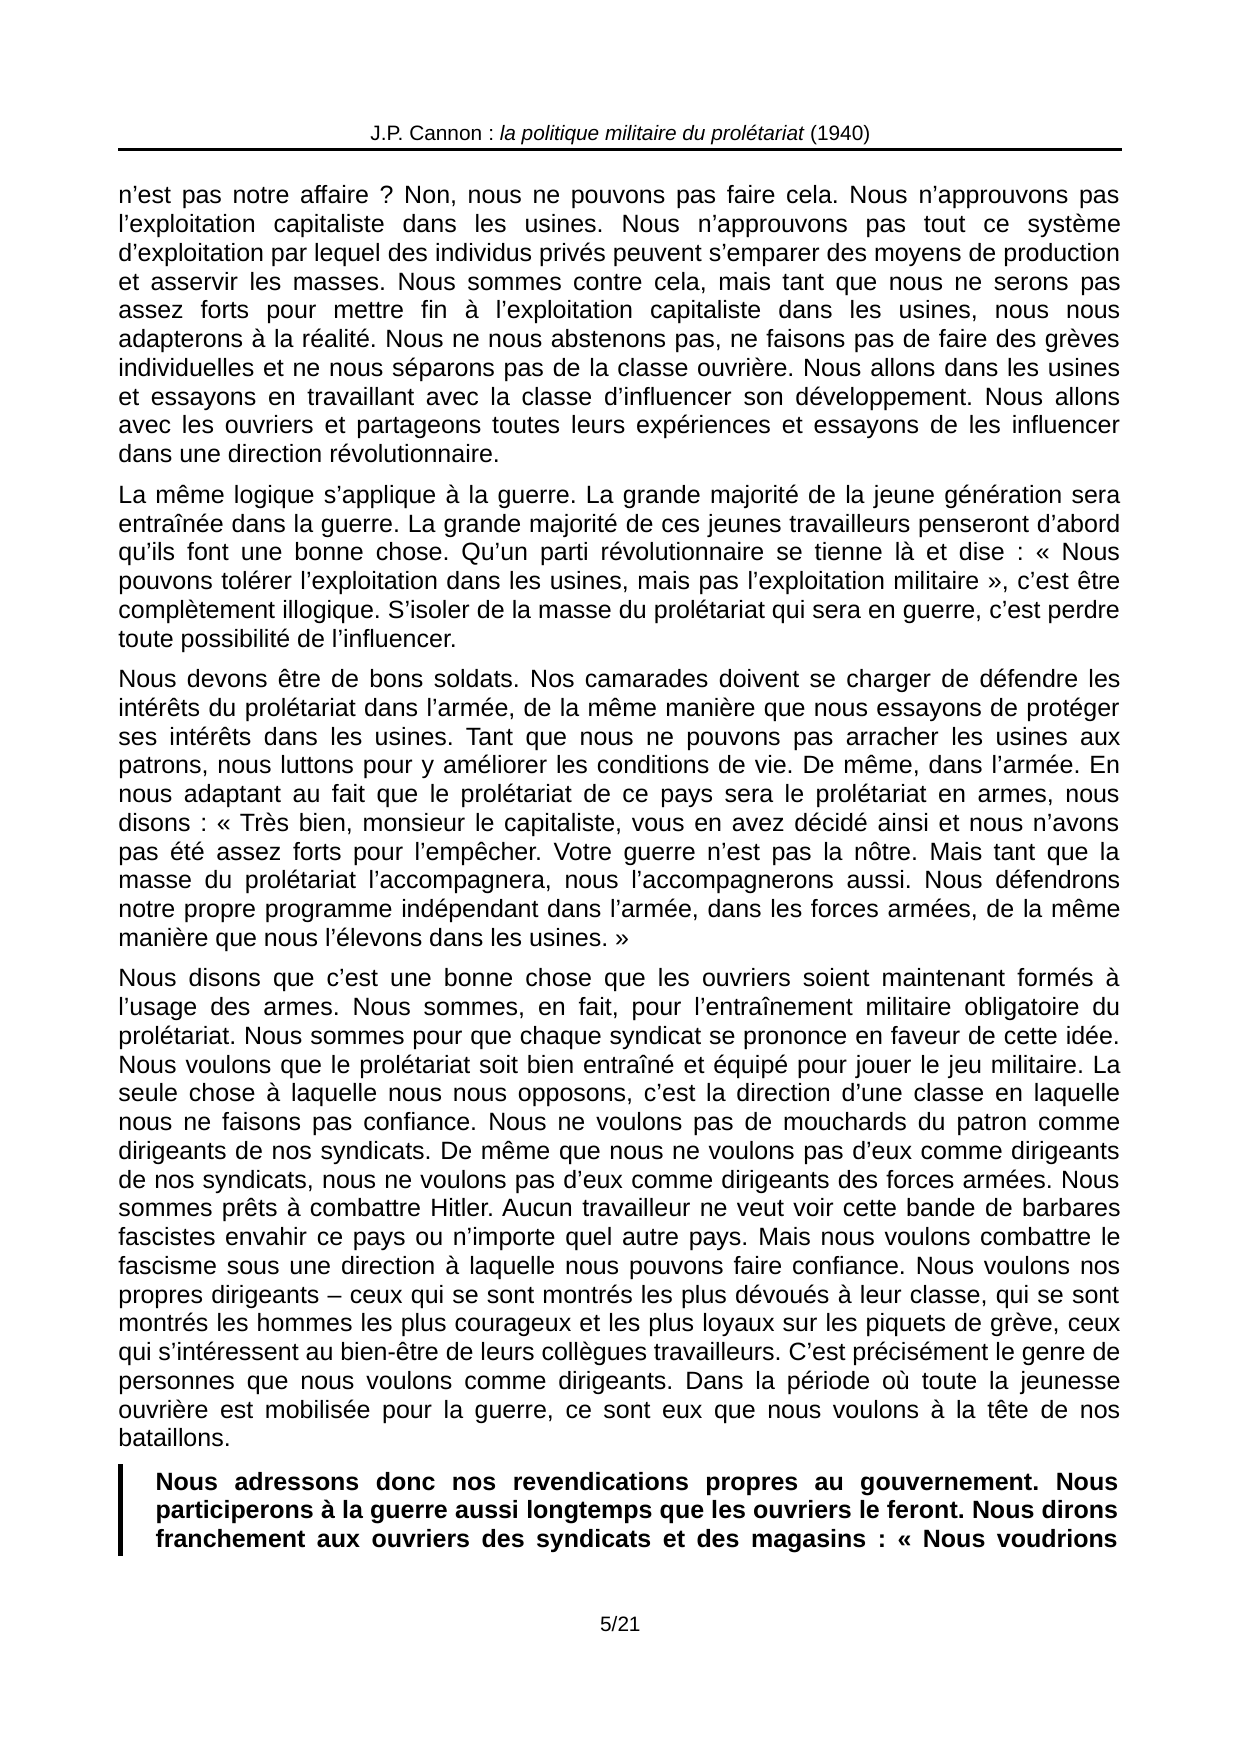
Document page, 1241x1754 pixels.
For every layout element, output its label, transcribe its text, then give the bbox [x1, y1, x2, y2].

text La même logique s’applique à la guerre. La grande majorité de la jeune génération sera entraînée dans la guerre. La grande majorité de ces jeunes travailleurs penseront d’abord qu’ils font une bonne chose. Qu’un parti révolutionnaire se tienne là et dise : « Nous pouvons tolérer l’exploitation dans les usines, mais pas l’exploitation militaire », c’est être complètement illogique. S’isoler de la masse du prolétariat qui sera en guerre, c’est perdre toute possibilité de l’influencer. [118, 480, 1122, 652]
text Nous disons que c’est une bonne chose que les ouvriers soient maintenant formés à l’usage des armes. Nous sommes, en fait, pour l’entraînement militaire obligatoire du prolétariat. Nous sommes pour que chaque syndicat se prononce en faveur de cette idée. Nous voulons que le prolétariat soit bien entraîné et équipé pour jouer le jeu militaire. La seule chose à laquelle nous nous opposons, c’est la direction d’une classe en laquelle nous ne faisons pas confiance. Nous ne voulons pas de mouchards du patron comme dirigeants de nos syndicats. De même que nous ne voulons pas d’eux comme dirigeants de nos syndicats, nous ne voulons pas d’eux comme dirigeants des forces armées. Nous sommes prêts à combattre Hitler. Aucun travailleur ne veut voir cette bande de barbares fascistes envahir ce pays ou n’importe quel autre pays. Mais nous voulons combattre le fascisme sous une direction à laquelle nous pouvons faire confiance. Nous voulons nos propres dirigeants – ceux qui se sont montrés les plus dévoués à leur classe, qui se sont montrés les hommes les plus courageux et les plus loyaux sur les piquets de grève, ceux qui s’intéressent au bien-être de leurs collègues travailleurs. C’est précisément le genre de personnes que nous voulons comme dirigeants. Dans la période où toute la jeunesse ouvrière est mobilisée pour la guerre, ce sont eux que nous voulons à la tête de nos bataillons. [118, 963, 1122, 1452]
text Nous adressons donc nos revendications propres au gouvernement. Nous participerons à la guerre aussi longtemps que les ouvriers le feront. Nous dirons franchement aux ouvriers des syndicats et des magasins : « Nous voudrions [123, 1464, 1122, 1556]
text Nous devons être de bons soldats. Nos camarades doivent se charger de défendre les intérêts du prolétariat dans l’armée, de la même manière que nous essayons de protéger ses intérêts dans les usines. Tant que nous ne pouvons pas arracher les usines aux patrons, nous luttons pour y améliorer les conditions de vie. De même, dans l’armée. En nous adaptant au fait que le prolétariat de ce pays sera le prolétariat en armes, nous disons : « Très bien, monsieur le capitaliste, vous en avez décidé ainsi et nous n’avons pas été assez forts pour l’empêcher. Votre guerre n’est pas la nôtre. Mais tant que la masse du prolétariat l’accompagnera, nous l’accompagnerons aussi. Nous défendrons notre propre programme indépendant dans l’armée, dans les forces armées, de la même manière que nous l’élevons dans les usines. » [118, 664, 1122, 952]
text n’est pas notre affaire ? Non, nous ne pouvons pas faire cela. Nous n’approuvons pas l’exploitation capitaliste dans les usines. Nous n’approuvons pas tout ce système d’exploitation par lequel des individus privés peuvent s’emparer des moyens de production et asservir les masses. Nous sommes contre cela, mais tant que nous ne serons pas assez forts pour mettre fin à l’exploitation capitaliste dans les usines, nous nous adapterons à la réalité. Nous ne nous abstenons pas, ne faisons pas de faire des grèves individuelles et ne nous séparons pas de la classe ouvrière. Nous allons dans les usines et essayons en travaillant avec la classe d’influencer son développement. Nous allons avec les ouvriers et partageons toutes leurs expériences et essayons de les influencer dans une direction révolutionnaire. [118, 181, 1122, 468]
